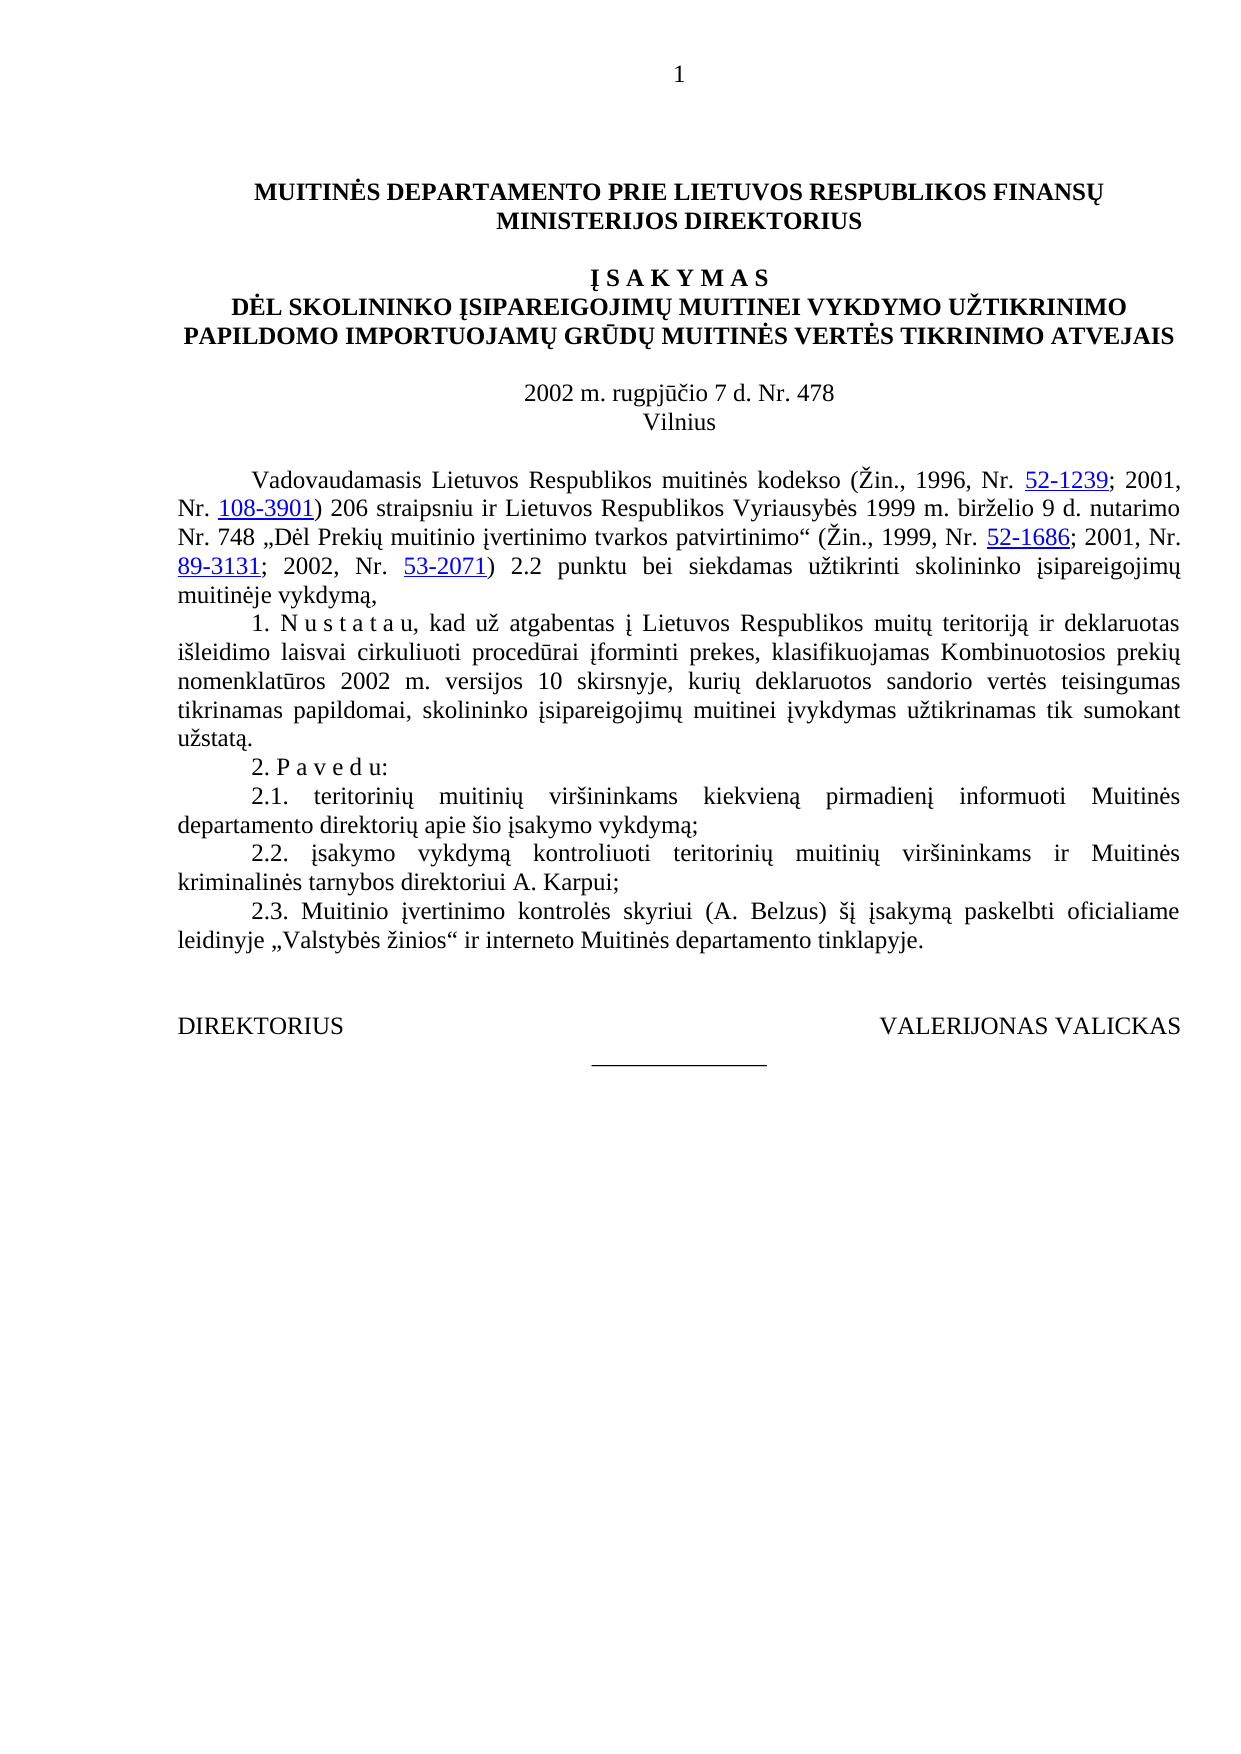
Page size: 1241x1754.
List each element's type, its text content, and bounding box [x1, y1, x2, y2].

text Vilnius [177, 407, 1181, 436]
text 2.3. Muitinio įvertinimo kontrolės skyriui (A. Belzus) šį įsakymą paskelbti oficialiame leidinyje „Valstybės žinios“ ir interneto Muitinės departamento tinklapyje. [177, 896, 1181, 953]
text 2002 m. rugpjūčio 7 d. Nr. 478 [177, 378, 1181, 407]
text DĖL SKOLININKO ĮSIPAREIGOJIMŲ MUITINEI VYKDYMO UŽTIKRINIMO PAPILDOMO IMPORTUOJAMŲ GRŪDŲ MUITINĖS VERTĖS TIKRINIMO ATVEJAIS [177, 292, 1181, 350]
text 2. Pavedu: [177, 752, 1181, 781]
text MUITINĖS DEPARTAMENTO PRIE LIETUVOS RESPUBLIKOS FINANSŲ MINISTERIJOS DIREKTORIUS [177, 177, 1181, 235]
text Į S A K Y M A S [177, 263, 1181, 292]
text DIREKTORIUS VALERIJONAS VALICKAS [177, 1011, 1181, 1040]
text 2.2. įsakymo vykdymą kontroliuoti teritorinių muitinių viršininkams ir Muitinės kriminalinės tarnybos direktoriui A. Karpui; [177, 838, 1181, 896]
text 2.1. teritorinių muitinių viršininkams kiekvieną pirmadienį informuoti Muitinės departamento direktorių apie šio įsakymo vykdymą; [177, 781, 1181, 838]
text ______________ [177, 1040, 1181, 1068]
text Vadovaudamasis Lietuvos Respublikos muitinės kodekso (Žin., 1996, Nr. 52-1239; 2001, Nr. 108-3901) 206 straipsniu ir Lietuvos Respublikos Vyriausybės 1999 m. birželio 9 d. nutarimo Nr. 748 „Dėl Prekių muitinio įvertinimo tvarkos patvirtinimo“ (Žin., 1999, Nr. 52-1686; 2001, Nr. 89-3131; 2002, Nr. 53-2071) 2.2 punktu bei siekdamas užtikrinti skolininko įsipareigojimų muitinėje vykdymą, [177, 465, 1181, 608]
text 1. Nustatau, kad už atgabentas į Lietuvos Respublikos muitų teritoriją ir deklaruotas išleidimo laisvai cirkuliuoti procedūrai įforminti prekes, klasifikuojamas Kombinuotosios prekių nomenklatūros 2002 m. versijos 10 skirsnyje, kurių deklaruotos sandorio vertės teisingumas tikrinamas papildomai, skolininko įsipareigojimų muitinei įvykdymas užtikrinamas tik sumokant užstatą. [177, 608, 1181, 752]
